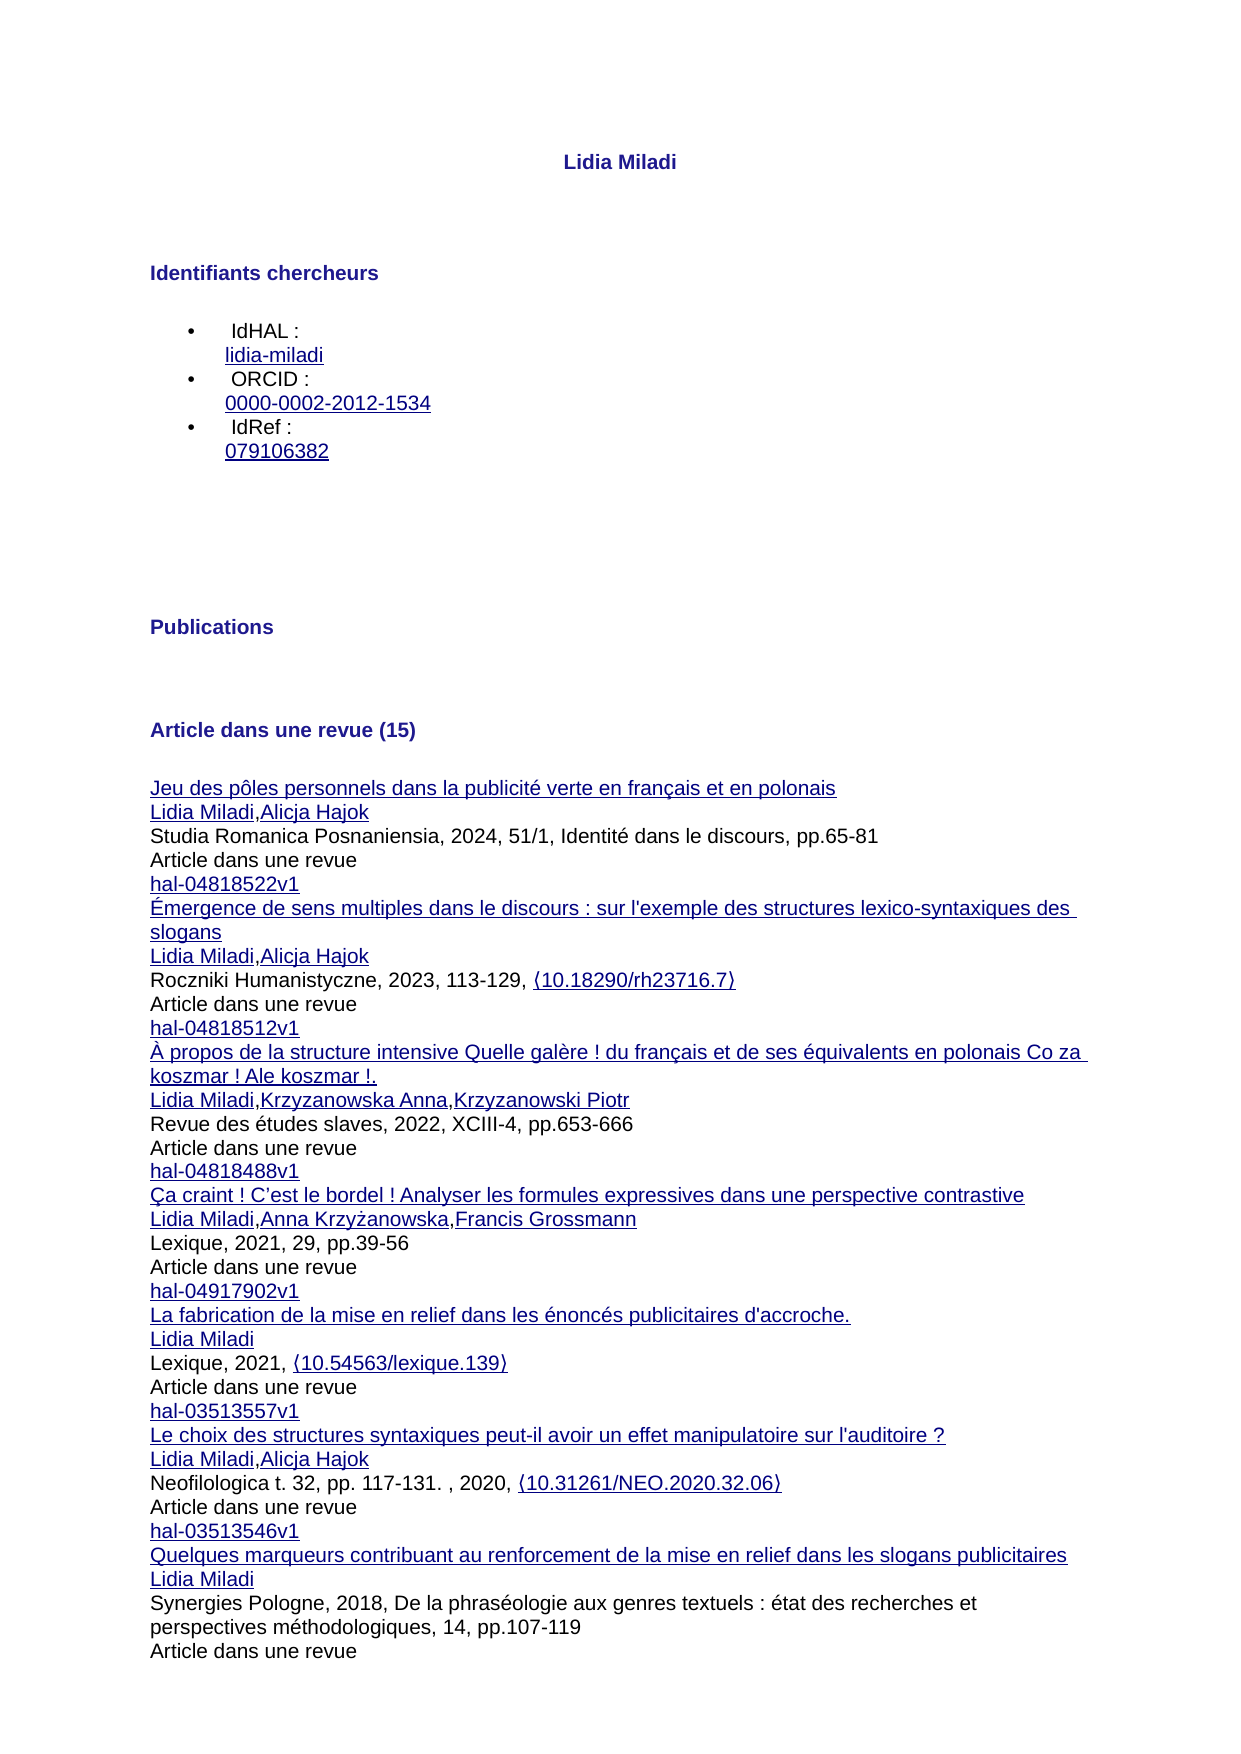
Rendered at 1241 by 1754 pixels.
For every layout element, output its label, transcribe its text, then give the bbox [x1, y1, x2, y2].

subtitle Article dans une revue (15) [150, 718, 1090, 742]
subtitle Publications [150, 614, 1090, 638]
list lidia-miladi [187, 343, 1090, 367]
list IdHAL : [187, 319, 1090, 343]
table_cell À propos de la structure intensive Quelle galère ! du français et de ses équivalents en polonais Co za koszmar ! Ale koszmar !. Lidia Miladi,Krzyzanowska Anna,Krzyzanowski Piotr Revue des études slaves, 2022, XCIII-4, pp.653-666 Article dans une revue hal-04818488v1 [150, 1040, 1090, 1183]
subtitle Identifiants chercheurs [150, 260, 1090, 284]
table_cell Le choix des structures syntaxiques peut-il avoir un effet manipulatoire sur l'auditoire ? Lidia Miladi,Alicja Hajok Neofilologica t. 32, pp. 117-131. , 2020, ⟨10.31261/NEO.2020.32.06⟩ Article dans une revue hal-03513546v1 [150, 1423, 1090, 1543]
table_header Jeu des pôles personnels dans la publicité verte en français et en polonais Lidia Miladi,Alicja Hajok Studia Romanica Posnaniensia, 2024, 51/1, Identité dans le discours, pp.65-81 Article dans une revue hal-04818522v1 [150, 776, 1090, 896]
list ORCID : [187, 367, 1090, 391]
list 079106382 [187, 438, 1090, 462]
table_cell La fabrication de la mise en relief dans les énoncés publicitaires d'accroche. Lidia Miladi Lexique, 2021, ⟨10.54563/lexique.139⟩ Article dans une revue hal-03513557v1 [150, 1303, 1090, 1423]
table_cell Quelques marqueurs contribuant au renforcement de la mise en relief dans les slogans publicitaires Lidia Miladi Synergies Pologne, 2018, De la phraséologie aux genres textuels : état des recherches et perspectives méthodologiques, 14, pp.107-119 Article dans une revue [150, 1543, 1090, 1662]
subtitle Lidia Miladi [150, 150, 1090, 174]
list 0000-0002-2012-1534 [187, 391, 1090, 414]
table_cell Émergence de sens multiples dans le discours : sur l'exemple des structures lexico-syntaxiques des slogans Lidia Miladi,Alicja Hajok Roczniki Humanistyczne, 2023, 113-129, ⟨10.18290/rh23716.7⟩ Article dans une revue hal-04818512v1 [150, 896, 1090, 1039]
list IdRef : [187, 414, 1090, 438]
table_cell Ça craint ! C’est le bordel ! Analyser les formules expressives dans une perspective contrastive Lidia Miladi,Anna Krzyżanowska,Francis Grossmann Lexique, 2021, 29, pp.39-56 Article dans une revue hal-04917902v1 [150, 1183, 1090, 1303]
